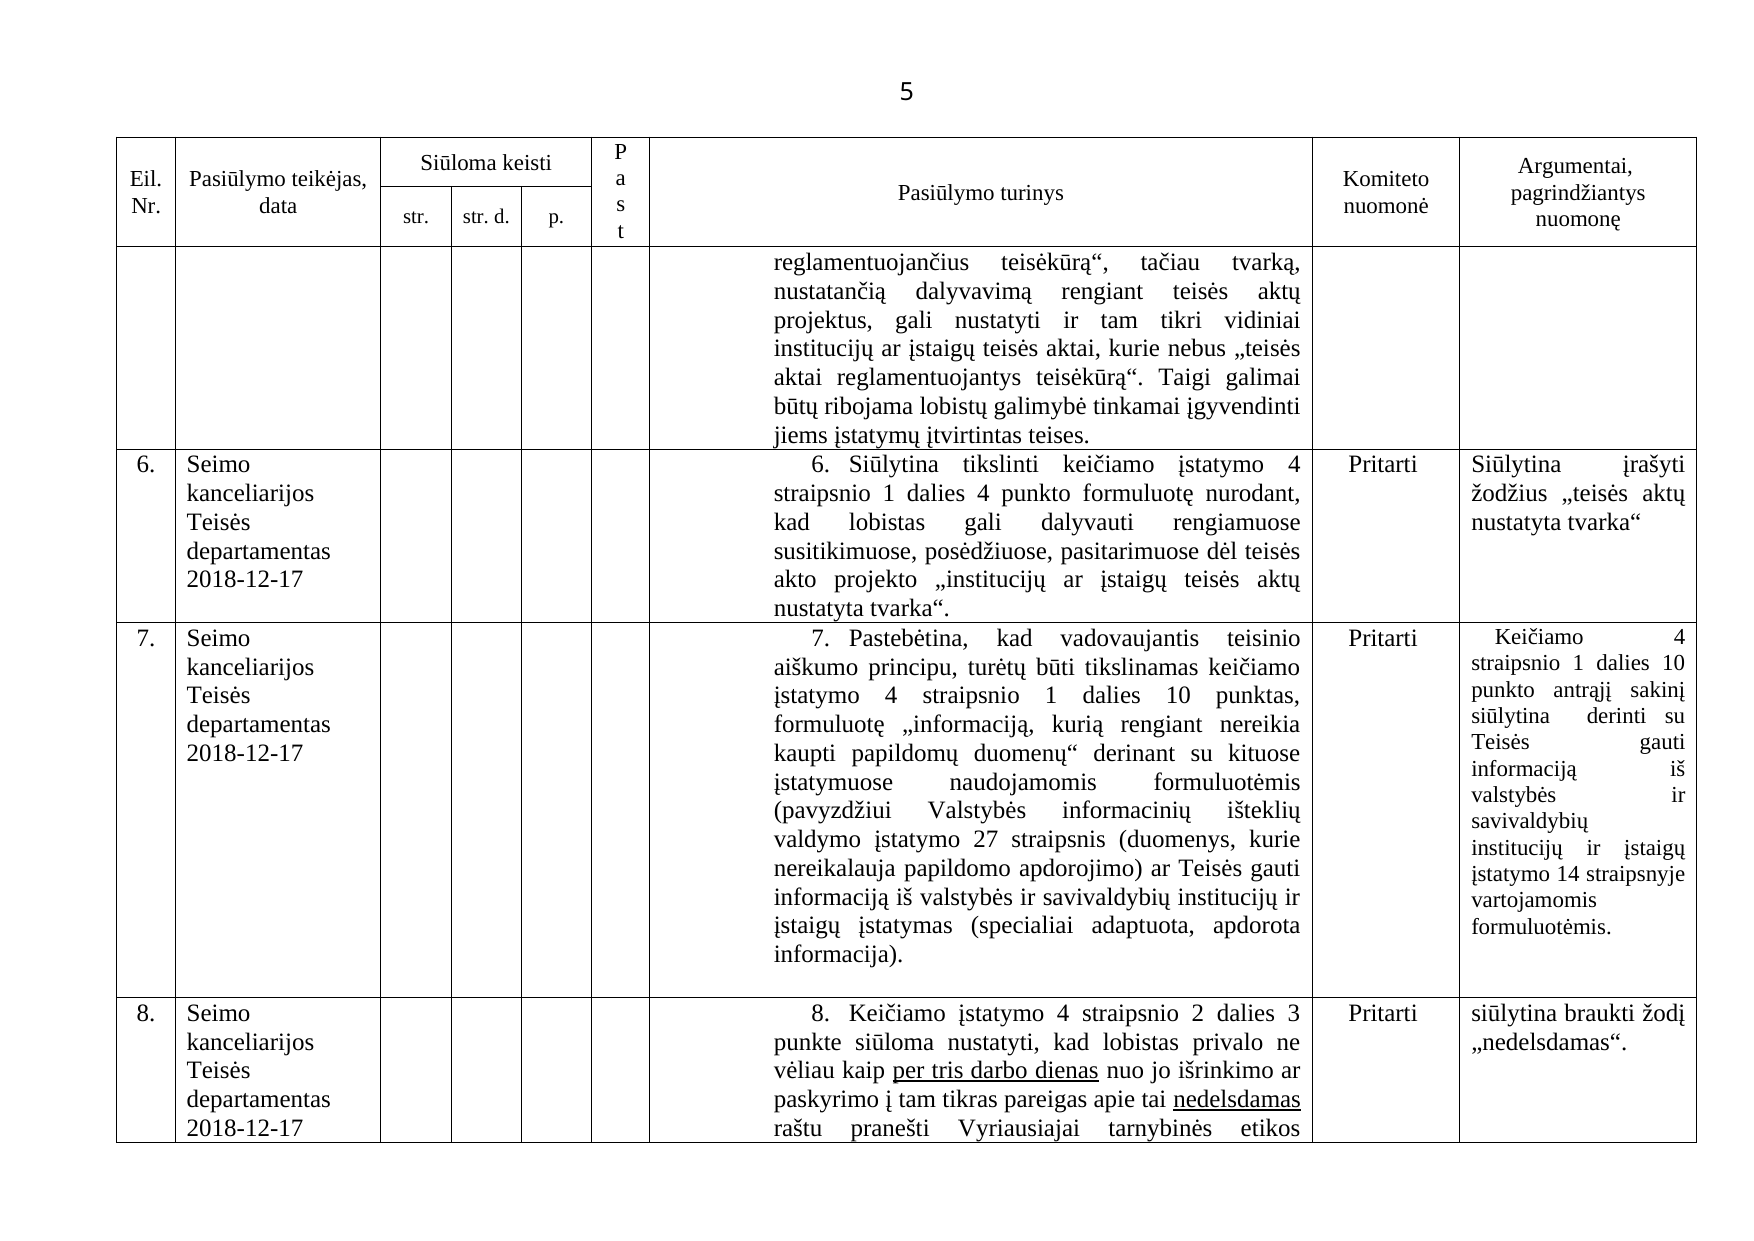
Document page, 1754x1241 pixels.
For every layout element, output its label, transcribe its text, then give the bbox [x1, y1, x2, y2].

table_cell reglamentuojančius teisėkūrą“, tačiau tvarką, nustatančią dalyvavimą rengiant teisės aktų projektus, gali nustatyti ir tam tikri vidiniai institucijų ar įstaigų teisės aktai, kurie nebus „teisės aktai reglamentuojantys teisėkūrą“. Taigi galimai būtų ribojama lobistų galimybė tinkamai įgyvendinti jiems įstatymų įtvirtintas teises. [650, 247, 1312, 448]
table_cell Seimo kanceliarijos Teisės departamentas 2018-12-17 [176, 998, 380, 1142]
table_cell [381, 623, 451, 997]
table_cell [592, 998, 649, 1142]
table_cell [1313, 247, 1459, 448]
table_cell [592, 450, 649, 622]
table_cell Seimo kanceliarijos Teisės departamentas 2018-12-17 [176, 623, 380, 997]
table_cell Pastebėtina, kad vadovaujantis teisinio aiškumo principu, turėtų būti tikslinamas keičiamo įstatymo 4 straipsnio 1 dalies 10 punktas, formuluotę „informaciją, kurią rengiant nereikia kaupti papildomų duomenų“ derinant su kituose įstatymuose naudojamomis formuluotėmis (pavyzdžiui Valstybės informacinių išteklių valdymo įstatymo 27 straipsnis (duomenys, kurie nereikalauja papildomo apdorojimo) ar Teisės gauti informaciją iš valstybės ir savivaldybių institucijų ir įstaigų įstatymas (specialiai adaptuota, apdorota informacija). [650, 623, 1312, 997]
table_cell Pritarti [1313, 998, 1459, 1142]
table_cell Seimo kanceliarijos Teisės departamentas 2018-12-17 [176, 450, 380, 622]
table_cell [381, 450, 451, 622]
table_cell [452, 247, 521, 448]
table_cell [117, 247, 175, 448]
table_cell str. [381, 187, 451, 246]
table_cell [522, 450, 591, 622]
table_header Pasiūlymo turinys [650, 138, 1312, 246]
table_cell [452, 623, 521, 997]
table_cell [381, 247, 451, 448]
table_header Argumentai, pagrindžiantys nuomonę [1460, 138, 1696, 246]
table_cell Pritarti [1313, 623, 1459, 997]
table_cell [381, 998, 451, 1142]
table_header Eil. Nr. [117, 138, 175, 246]
table_cell [522, 623, 591, 997]
table_cell Siūlytina tikslinti keičiamo įstatymo 4 straipsnio 1 dalies 4 punkto formuluotę nurodant, kad lobistas gali dalyvauti rengiamuose susitikimuose, posėdžiuose, pasitarimuose dėl teisės akto projekto „institucijų ar įstaigų teisės aktų nustatyta tvarka“. [650, 450, 1312, 622]
table_header Pasiūlymo teikėjas, data [176, 138, 380, 246]
table_cell Keičiamo įstatymo 4 straipsnio 2 dalies 3 punkte siūloma nustatyti, kad lobistas privalo ne vėliau kaip per tris darbo dienas nuo jo išrinkimo ar paskyrimo į tam tikras pareigas apie tai nedelsdamas raštu pranešti Vyriausiajai tarnybinės etikos [650, 998, 1312, 1142]
table_cell [592, 247, 649, 448]
table_cell [176, 247, 380, 448]
table_cell 6. [117, 450, 175, 622]
table_cell [522, 998, 591, 1142]
table_cell 8. [117, 998, 175, 1142]
table_cell siūlytina braukti žodį „nedelsdamas“. [1460, 998, 1696, 1142]
table_cell Pritarti [1313, 450, 1459, 622]
table_cell str. d. [452, 187, 521, 246]
table_cell [592, 623, 649, 997]
table_cell 7. [117, 623, 175, 997]
table_cell p. [522, 187, 591, 246]
table_header Komiteto nuomonė [1313, 138, 1459, 246]
table_cell Siūlytina įrašyti žodžius „teisės aktų nustatyta tvarka“ [1460, 450, 1696, 622]
table_header Pastabos [592, 138, 649, 246]
table_cell [1460, 247, 1696, 448]
table_cell [452, 450, 521, 622]
table_cell Keičiamo 4 straipsnio 1 dalies 10 punkto antrąjį sakinį siūlytina derinti su Teisės gauti informaciją iš valstybės ir savivaldybių institucijų ir įstaigų įstatymo 14 straipsnyje vartojamomis formuluotėmis. [1460, 623, 1696, 997]
table_header Siūloma keisti [381, 138, 591, 186]
table_cell [522, 247, 591, 448]
table_cell [452, 998, 521, 1142]
